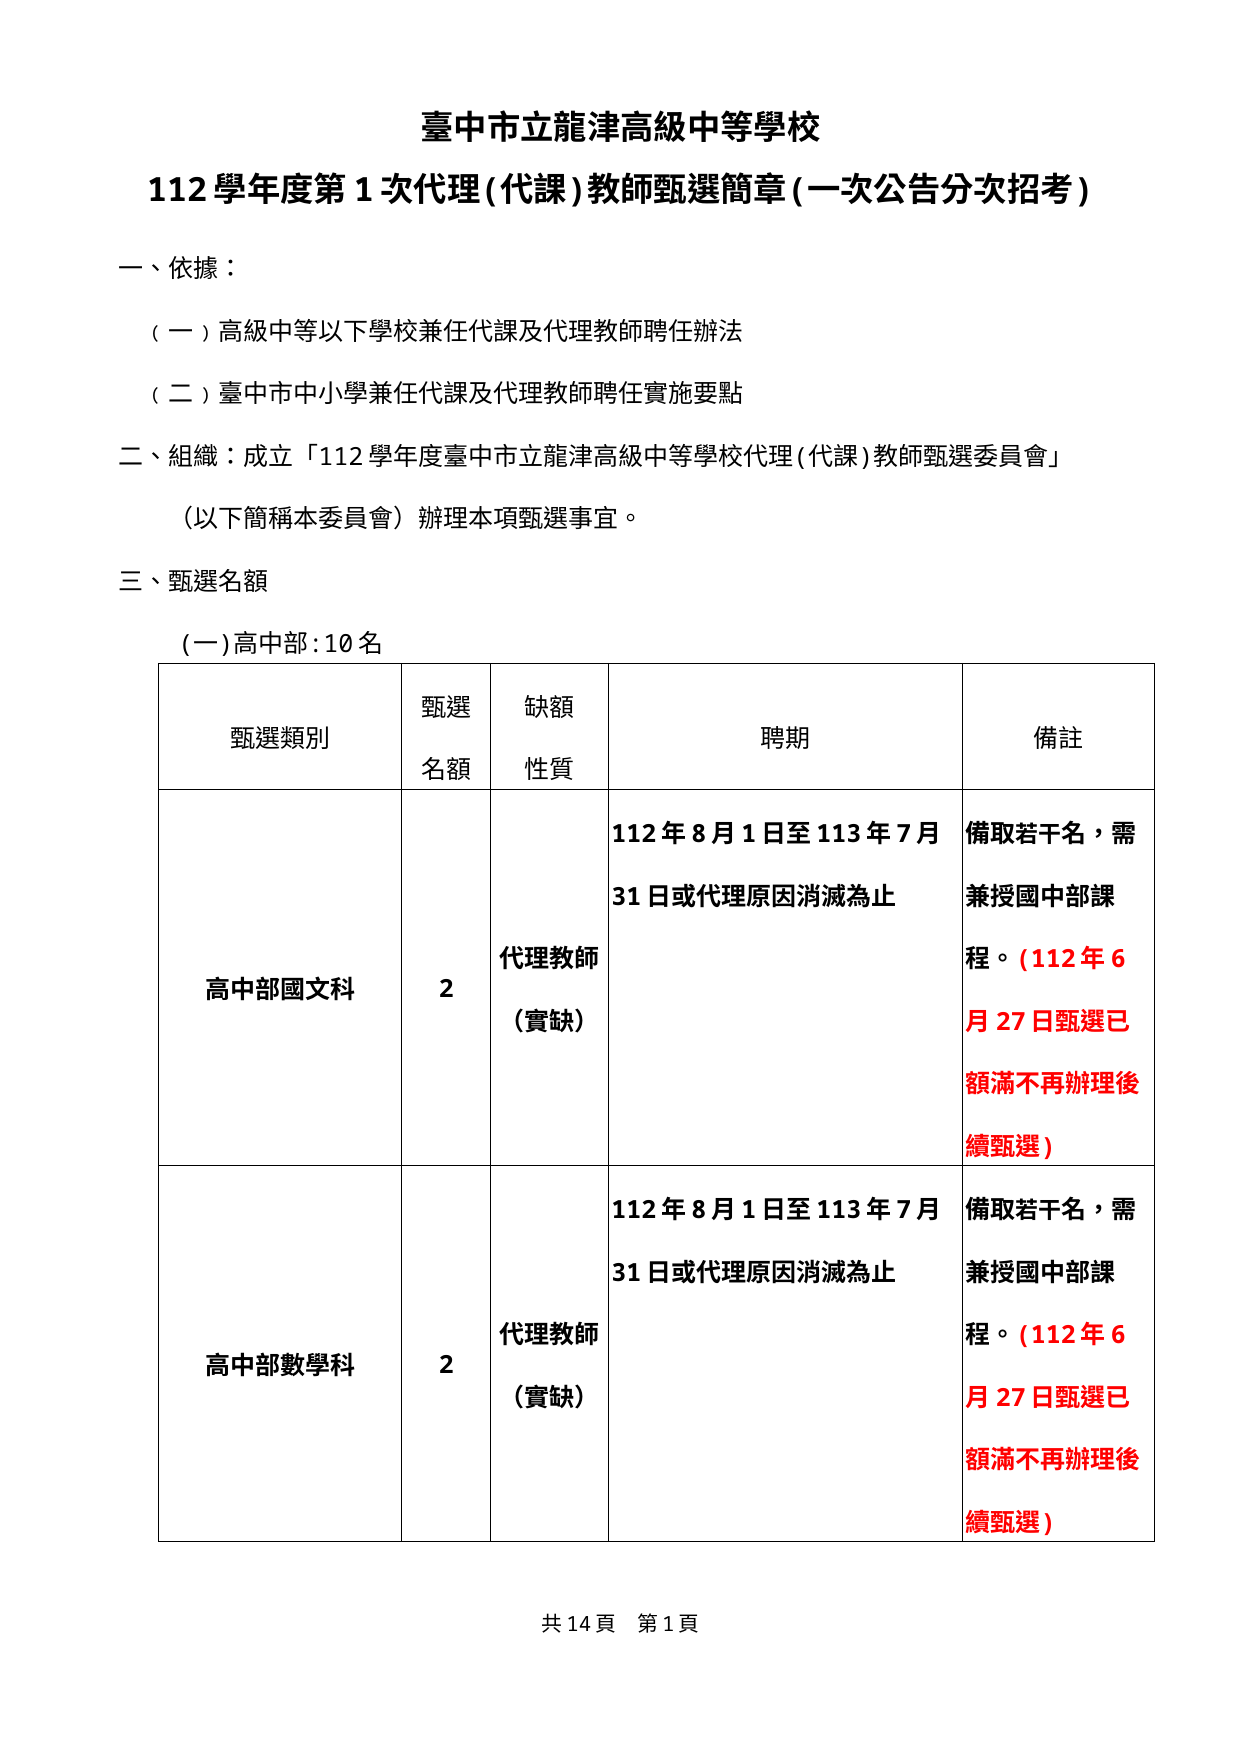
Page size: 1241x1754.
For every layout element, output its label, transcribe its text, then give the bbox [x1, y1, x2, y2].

table_header 聘期 [609, 664, 962, 789]
table_header 甄選類別 [159, 664, 401, 789]
table_header 備註 [963, 664, 1154, 789]
table_cell 備取若干名，需兼授國中部課程。(112年6月27日甄選已額滿不再辦理後續甄選) [963, 790, 1154, 1165]
table_cell 代理教師 （實缺） [491, 1166, 608, 1541]
table_header 缺額 性質 [491, 664, 608, 789]
table_cell 代理教師 （實缺） [491, 790, 608, 1165]
table_cell 高中部數學科 [159, 1166, 401, 1541]
table_cell 112年8月1日至113年7月31日或代理原因消滅為止 [609, 1166, 962, 1541]
table_cell 備取若干名，需兼授國中部課程。(112年6月27日甄選已額滿不再辦理後續甄選) [963, 1166, 1154, 1541]
text (一)高中部:10名 [118, 600, 1122, 663]
text 112學年度第1次代理(代課)教師甄選簡章(一次公告分次招考) [118, 146, 1122, 208]
text 二、組織：成立「112學年度臺中市立龍津高級中等學校代理(代課)教師甄選委員會」（以下簡稱本委員會）辦理本項甄選事宜。 [118, 413, 1122, 538]
table_cell 高中部國文科 [159, 790, 401, 1165]
text ﹙二﹚臺中市中小學兼任代課及代理教師聘任實施要點 [143, 350, 1122, 413]
text 一、依據： [118, 225, 1122, 288]
table_cell 112年8月1日至113年7月31日或代理原因消滅為止 [609, 790, 962, 1165]
table_header 甄選 名額 [402, 664, 490, 789]
text 臺中市立龍津高級中等學校 [118, 83, 1122, 146]
table_cell 2 [402, 790, 490, 1165]
table_cell 2 [402, 1166, 490, 1541]
text 三、甄選名額 [118, 538, 1122, 600]
text ﹙一﹚高級中等以下學校兼任代課及代理教師聘任辦法 [143, 288, 1122, 350]
